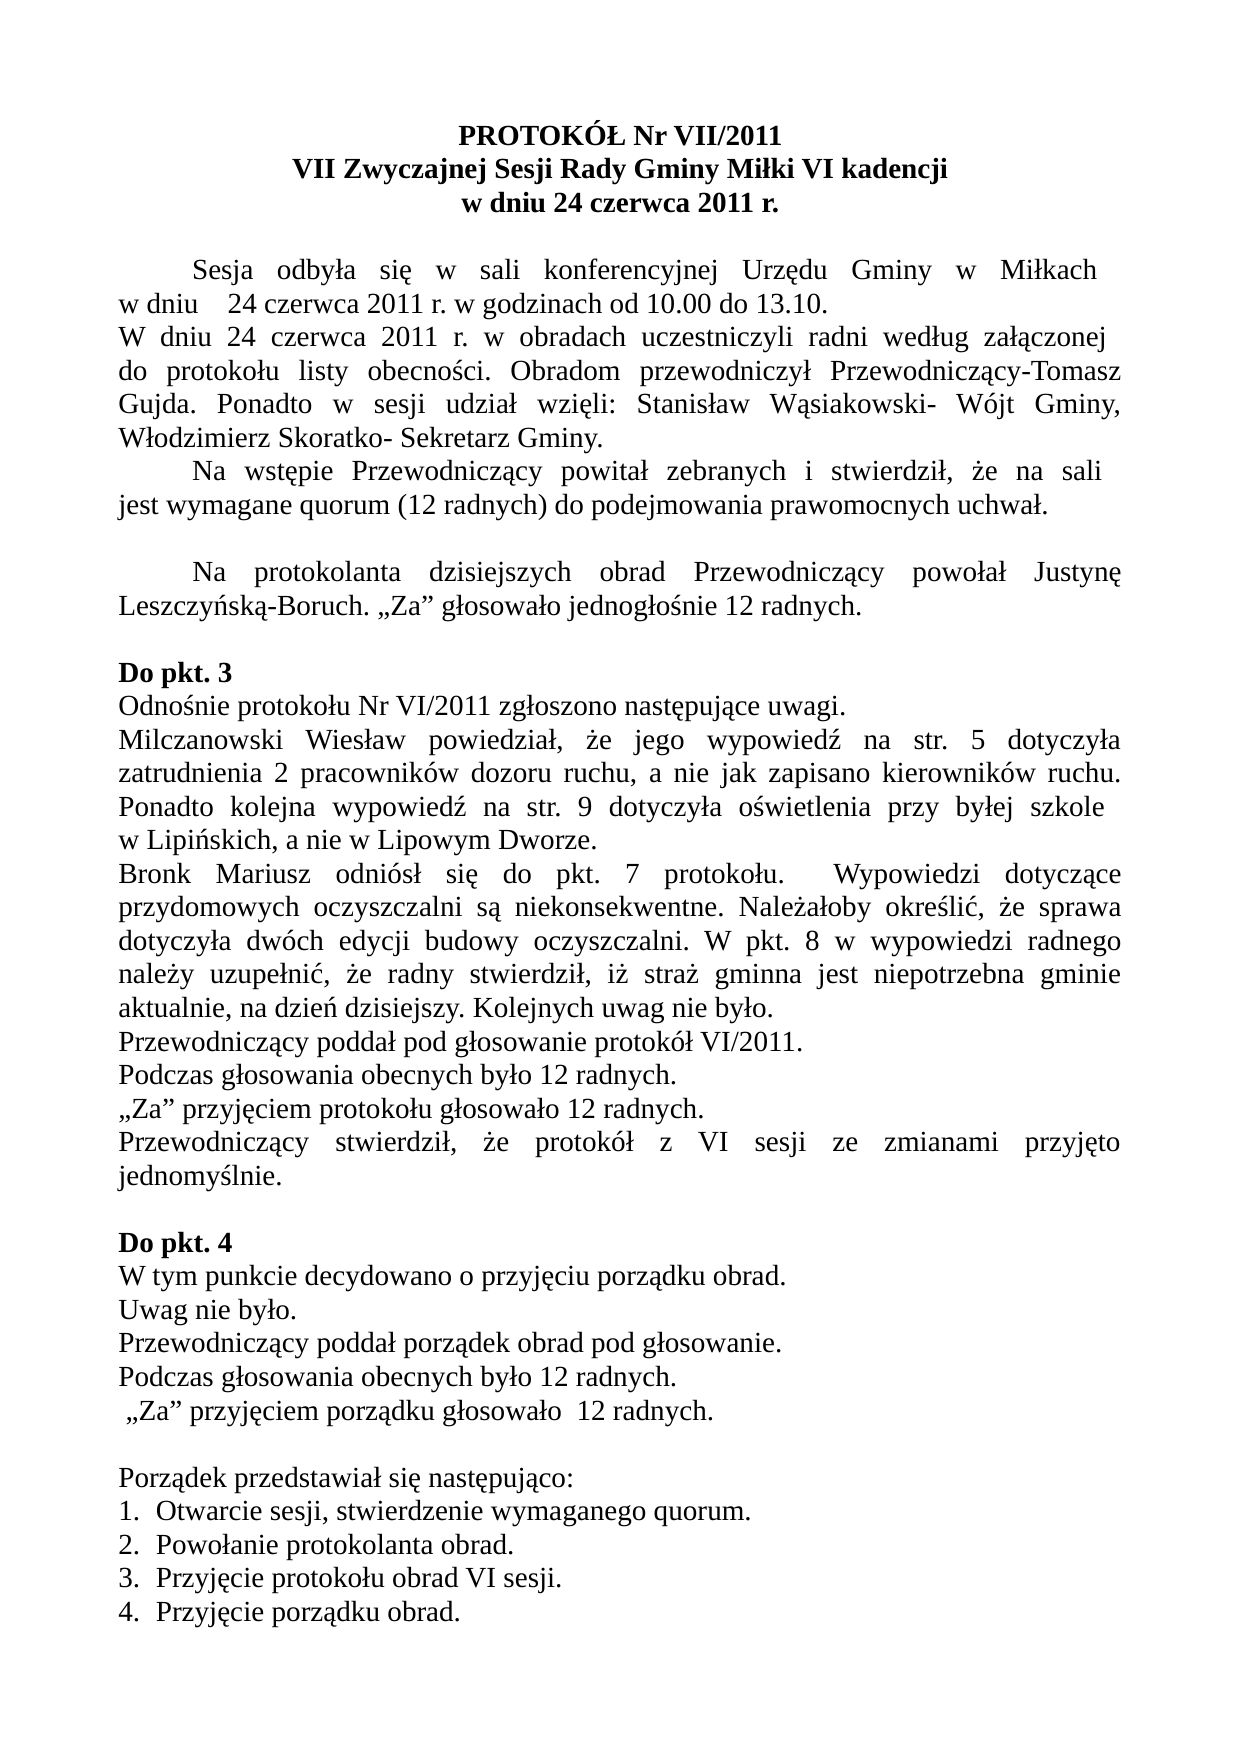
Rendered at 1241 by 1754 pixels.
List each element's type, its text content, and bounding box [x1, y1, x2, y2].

text Odnośnie protokołu Nr VI/2011 zgłoszono następujące uwagi. [118, 688, 1122, 722]
list Powołanie protokolanta obrad. [118, 1527, 1122, 1560]
text Do pkt. 4 [118, 1225, 1122, 1258]
text Na wstępie Przewodniczący powitał zebranych i stwierdził, że na sali jest wymagane quorum (12 radnych) do podejmowania prawomocnych uchwał. [118, 453, 1122, 521]
list Przyjęcie porządku obrad. [118, 1594, 1122, 1627]
text Podczas głosowania obecnych było 12 radnych. [118, 1359, 1122, 1393]
text Przewodniczący poddał pod głosowanie protokół VI/2011. [118, 1024, 1122, 1057]
text W tym punkcie decydowano o przyjęciu porządku obrad. [118, 1258, 1122, 1292]
text Przewodniczący stwierdził, że protokół z VI sesji ze zmianami przyjęto jednomyślnie. [118, 1124, 1122, 1191]
text Przewodniczący poddał porządek obrad pod głosowanie. [118, 1326, 1122, 1359]
list Otwarcie sesji, stwierdzenie wymaganego quorum. [118, 1493, 1122, 1527]
text PROTOKÓŁ Nr VII/2011 [118, 118, 1122, 152]
text Na protokolanta dzisiejszych obrad Przewodniczący powołał Justynę Leszczyńską-Boruch. „Za” głosowało jednogłośnie 12 radnych. [118, 554, 1122, 621]
text Uwag nie było. [118, 1292, 1122, 1326]
text w dniu 24 czerwca 2011 r. [118, 185, 1122, 219]
text „Za” przyjęciem porządku głosowało 12 radnych. [118, 1393, 1122, 1426]
text W dniu 24 czerwca 2011 r. w obradach uczestniczyli radni według załączonej do protokołu listy obecności. Obradom przewodniczył Przewodniczący-Tomasz Gujda. Ponadto w sesji udział wzięli: Stanisław Wąsiakowski- Wójt Gminy, Włodzimierz Skoratko- Sekretarz Gminy. [118, 319, 1122, 453]
list Przyjęcie protokołu obrad VI sesji. [118, 1560, 1122, 1594]
text Do pkt. 3 [118, 655, 1122, 688]
text „Za” przyjęciem protokołu głosowało 12 radnych. [118, 1091, 1122, 1124]
text Porządek przedstawiał się następująco: [118, 1460, 1122, 1493]
text Milczanowski Wiesław powiedział, że jego wypowiedź na str. 5 dotyczyła zatrudnienia 2 pracowników dozoru ruchu, a nie jak zapisano kierowników ruchu. Ponadto kolejna wypowiedź na str. 9 dotyczyła oświetlenia przy byłej szkole w Lipińskich, a nie w Lipowym Dworze. [118, 722, 1122, 856]
text Podczas głosowania obecnych było 12 radnych. [118, 1057, 1122, 1091]
text Sesja odbyła się w sali konferencyjnej Urzędu Gminy w Miłkach w dniu 24 czerwca 2011 r. w godzinach od 10.00 do 13.10. [118, 252, 1122, 319]
text VII Zwyczajnej Sesji Rady Gminy Miłki VI kadencji [118, 152, 1122, 185]
text Bronk Mariusz odniósł się do pkt. 7 protokołu. Wypowiedzi dotyczące przydomowych oczyszczalni są niekonsekwentne. Należałoby określić, że sprawa dotyczyła dwóch edycji budowy oczyszczalni. W pkt. 8 w wypowiedzi radnego należy uzupełnić, że radny stwierdził, iż straż gminna jest niepotrzebna gminie aktualnie, na dzień dzisiejszy. Kolejnych uwag nie było. [118, 856, 1122, 1024]
